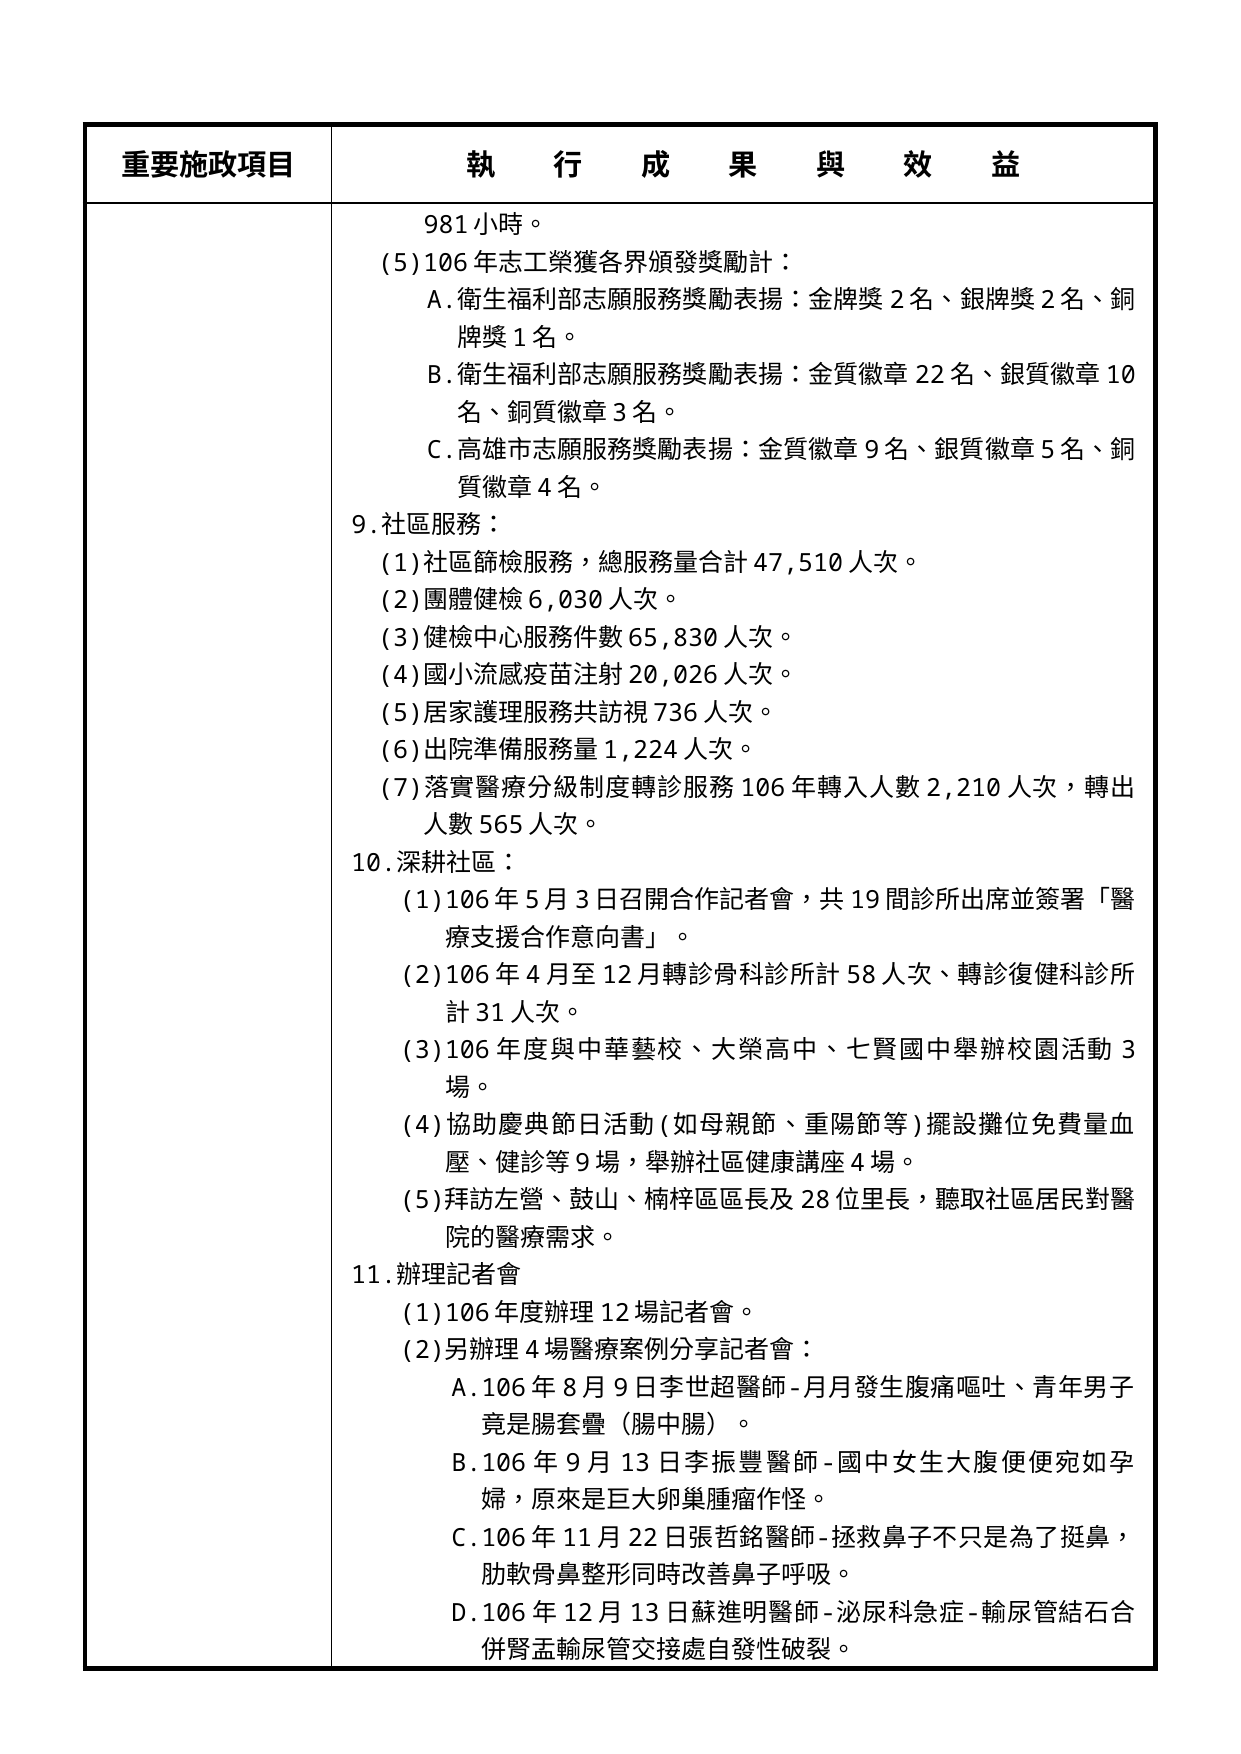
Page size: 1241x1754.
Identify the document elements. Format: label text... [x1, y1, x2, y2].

table_header 重要施政項目 [87, 127, 331, 202]
table_cell 981小時。 (5)106年志工榮獲各界頒發獎勵計： A.衛生福利部志願服務獎勵表揚：金牌獎2名、銀牌獎2名、銅牌獎1名。 B.衛生福利部志願服務獎勵表揚：金質徽章22名、銀質徽章10名、銅質徽章3名。 C.高雄市志願服務獎勵表揚：金質徽章9名、銀質徽章5名、銅質徽章4名。 9.社區服務： (1)社區篩檢服務，總服務量合計47,510人次。 (2)團體健檢6,030人次。 (3)健檢中心服務件數65,830人次。 (4)國小流感疫苗注射20,026人次。 (5)居家護理服務共訪視736人次。 (6)出院準備服務量1,224人次。 (7)落實醫療分級制度轉診服務106年轉入人數2,210人次，轉出人數565人次。 10.深耕社區： (1)106年5月3日召開合作記者會，共19間診所出席並簽署「醫療支援合作意向書」。 (2)106年4月至12月轉診骨科診所計58人次、轉診復健科診所計31人次。 (3)106年度與中華藝校、大榮高中、七賢國中舉辦校園活動3場。 (4)協助慶典節日活動(如母親節、重陽節等)擺設攤位免費量血壓、健診等9場，舉辦社區健康講座4場。 (5)拜訪左營、鼓山、楠梓區區長及28位里長，聽取社區居民對醫院的醫療需求。 11.辦理記者會 (1)106年度辦理12場記者會。 (2)另辦理4場醫療案例分享記者會： A.106年8月9日李世超醫師-月月發生腹痛嘔吐、青年男子竟是腸套疊（腸中腸）。 B.106年9月13日李振豐醫師-國中女生大腹便便宛如孕婦，原來是巨大卵巢腫瘤作怪。 C.106年11月22日張哲銘醫師-拯救鼻子不只是為了挺鼻，肋軟骨鼻整形同時改善鼻子呼吸。 D.106年12月13日蘇進明醫師-泌尿科急症-輸尿管結石合併腎盂輸尿管交接處自發性破裂。 [332, 204, 1153, 1666]
table_header 執 行 成 果 與 效 益 [332, 127, 1153, 202]
table_cell 壹、強化防疫體系、有效防治疫病 一、預防接種 二、災害防救動員暨新興傳染病防治 三、因應流感大流行防治 四、腸病毒防治 五、腸道傳染病監測 六、病毒性肝炎防治 七、三麻一風根除計畫 八、結核病防治 九、愛滋病防治 十、登革熱及其他蟲媒傳染病防治 貳、提升保健服務 一、癌症防治 二、婦幼健康 三、中老年疾病防治 四、營造高雄市婦女友善醫療環境 五、健康促進 六、菸害防制 七、職業衛生及營業衛生 參、執行市長醫療 衛生政見 一、老人公費裝假牙 二、老人健康檢查 肆、推動藥政管理 一、藥政管理 二、藥物管理 三、化粧品管理 伍、食品衛生業務 一、餐飲業者衛生管理 二、執行市售食品年度抽驗計畫 三、學校午餐食材抽驗及稽查 四、肉品衛生管理 五、查處各類違規食品標示及廣告 六、食品業者衛生管理 七、成立食品安全專案小組 陸、長期照護 一、推展社區長期照顧服務 二、身心障礙鑑定業務 三、護理機構管理 柒、社區心理衛生 與藥物濫用 防制 一、社區心理健康促進 二、自殺防治 三、災難心理衛生 四、非愛滋藥癮替代治療 五、精神衛生 六、家暴及性侵害服務 捌、加強檢驗功能 一、食品衛生檢驗 二、公共衛生檢驗 三、藥物檢驗 四、加強技術發展 五、建立優良實驗室品管 六、其他為民服務事項 玖、醫政業務 一、醫政管理 二、健全醫療救護管理 三、衛生所管理業務 四、山地醫療保健業務 五、市立醫院營運管理 拾、醫療藥品基金計畫與醫療服務 一、各衛生所業務 (一)行政管理-一般行政 (二)公共衛生管理-衛生所業務 二、市立民生醫院 (一)醫療行政管理 (二)充實設備 (三)廳舍建修 (四)專題研究教育訓練 (五)社區服務 (六)緊急災害救護 (七)服務績效 三、市立聯合醫院 一般行 政管理 (二)資訊管理 (三)推動健康促進醫院系列 (四)醫療行政管理 四、市立凱旋醫院 (一)一般行政管理 (二)醫療行政管理 (三)教學訓練 (四)精神疾病防治 (五)加強自殺防治工作 (六)成癮防治業務 (七)濫用藥物業務 (八)充實設備 五、市立中醫醫院 (一)一般行政管理 (二)醫療行政管理 (三)提升醫院營運收入 ` (四)降低醫院營運成本 (五)研究發展與教學服務 (六)在職訓練 (七)加強社區醫療保健服務 (八)推展資訊化業務 [87, 204, 331, 1666]
